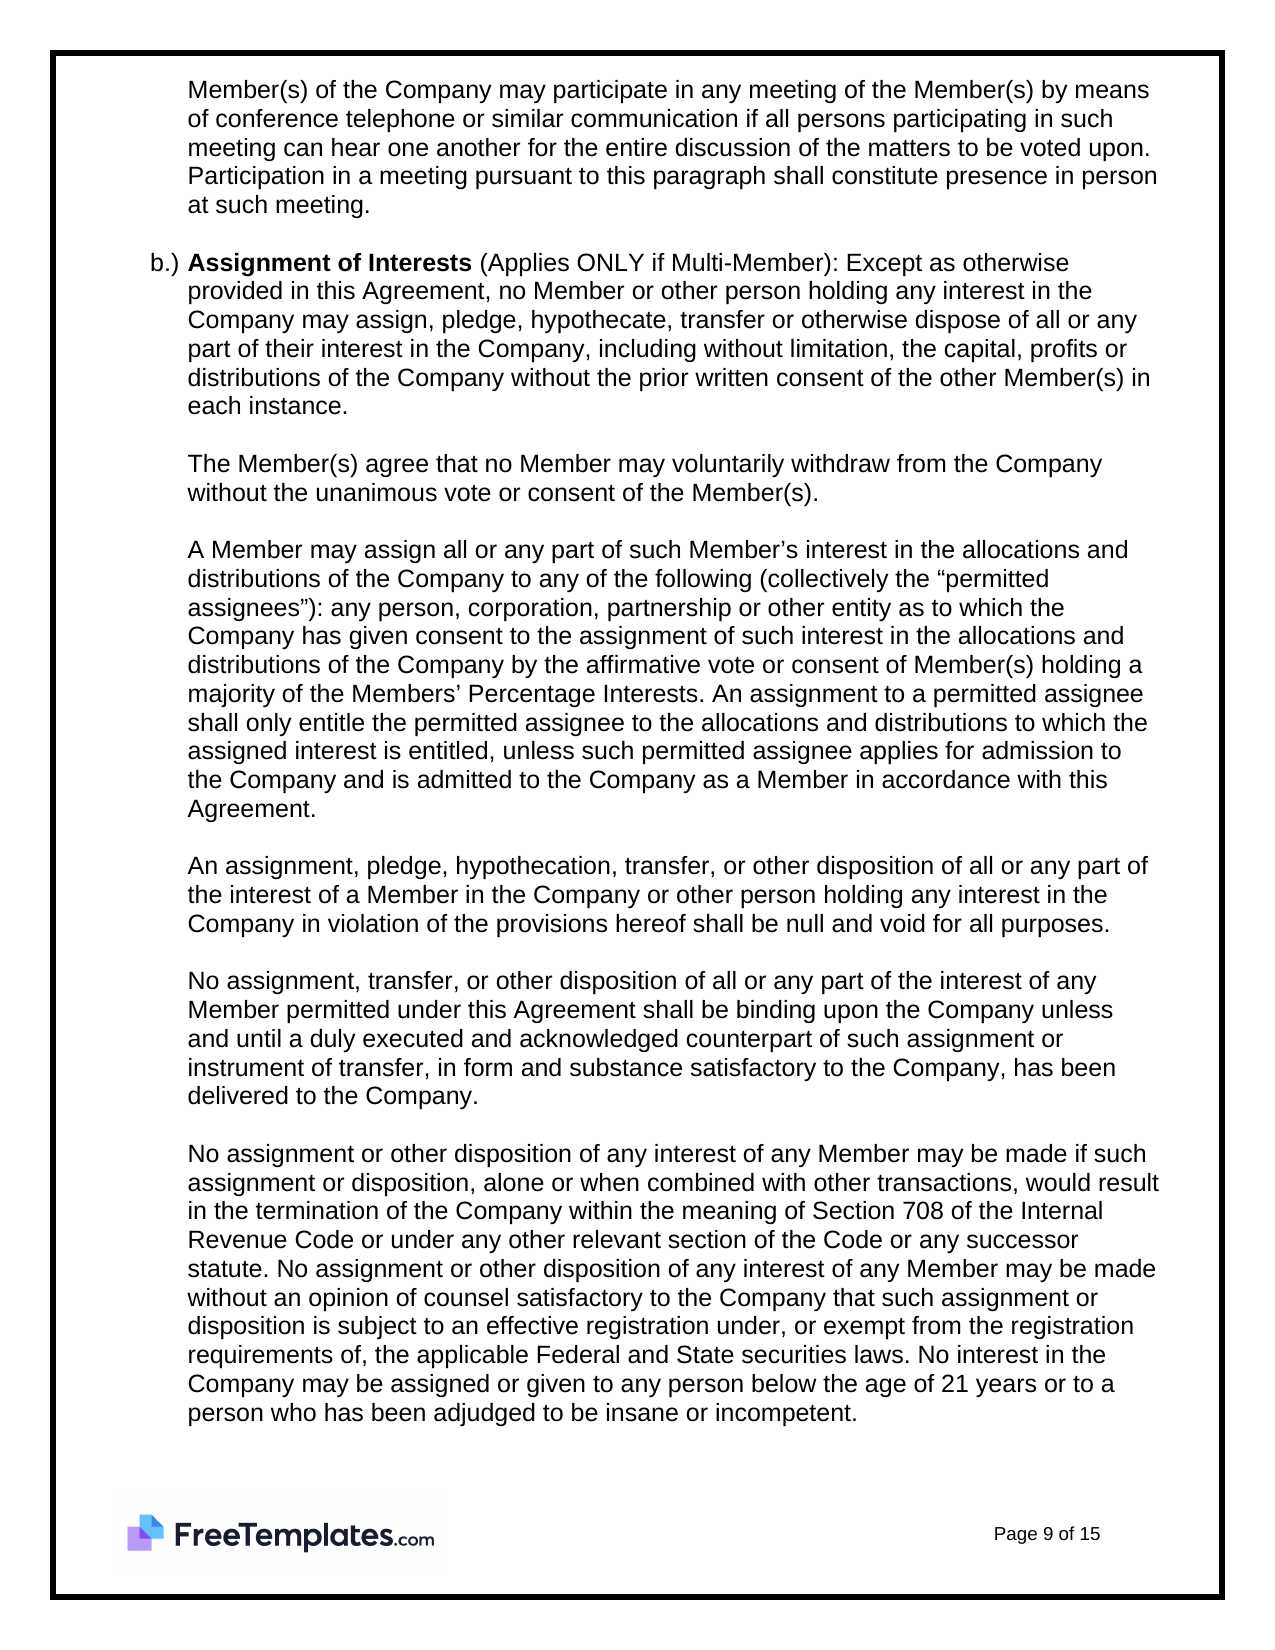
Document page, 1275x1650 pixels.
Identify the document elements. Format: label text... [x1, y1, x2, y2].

list Assignment of Interests (Applies ONLY if Multi-Member): Except as otherwise provided in this Agreement, no Member or other person holding any interest in the Company may assign, pledge, hypothecate, transfer or otherwise dispose of all or any part of their interest in the Company, including without limitation, the capital, profits or distributions of the Company without the prior written consent of the other Member(s) in each instance. [150, 247, 1162, 420]
list No assignment, transfer, or other disposition of all or any part of the interest of any Member permitted under this Agreement shall be binding upon the Company unless and until a duly executed and acknowledged counterpart of such assignment or instrument of transfer, in form and substance satisfactory to the Company, has been delivered to the Company. [187, 966, 1162, 1110]
list An assignment, pledge, hypothecation, transfer, or other disposition of all or any part of the interest of a Member in the Company or other person holding any interest in the Company in violation of the provisions hereof shall be null and void for all purposes. [187, 851, 1162, 937]
text Member(s) of the Company may participate in any meeting of the Member(s) by means of conference telephone or similar communication if all persons participating in such meeting can hear one another for the entire discussion of the matters to be voted upon. Participation in a meeting pursuant to this paragraph shall constitute presence in person at such meeting. [187, 75, 1162, 219]
list A Member may assign all or any part of such Member’s interest in the allocations and distributions of the Company to any of the following (collectively the “permitted assignees”): any person, corporation, partnership or other entity as to which the Company has given consent to the assignment of such interest in the allocations and distributions of the Company by the affirmative vote or consent of Member(s) holding a majority of the Members’ Percentage Interests. An assignment to a permitted assignee shall only entitle the permitted assignee to the allocations and distributions to which the assigned interest is entitled, unless such permitted assignee applies for admission to the Company and is admitted to the Company as a Member in accordance with this Agreement. [187, 535, 1162, 822]
list No assignment or other disposition of any interest of any Member may be made if such assignment or disposition, alone or when combined with other transactions, would result in the termination of the Company within the meaning of Section 708 of the Internal Revenue Code or under any other relevant section of the Code or any successor statute. No assignment or other disposition of any interest of any Member may be made without an opinion of counsel satisfactory to the Company that such assignment or disposition is subject to an effective registration under, or exempt from the registration requirements of, the applicable Federal and State securities laws. No interest in the Company may be assigned or given to any person below the age of 21 years or to a person who has been adjudged to be insane or incompetent. [187, 1139, 1162, 1426]
list The Member(s) agree that no Member may voluntarily withdraw from the Company without the unanimous vote or consent of the Member(s). [187, 449, 1162, 506]
